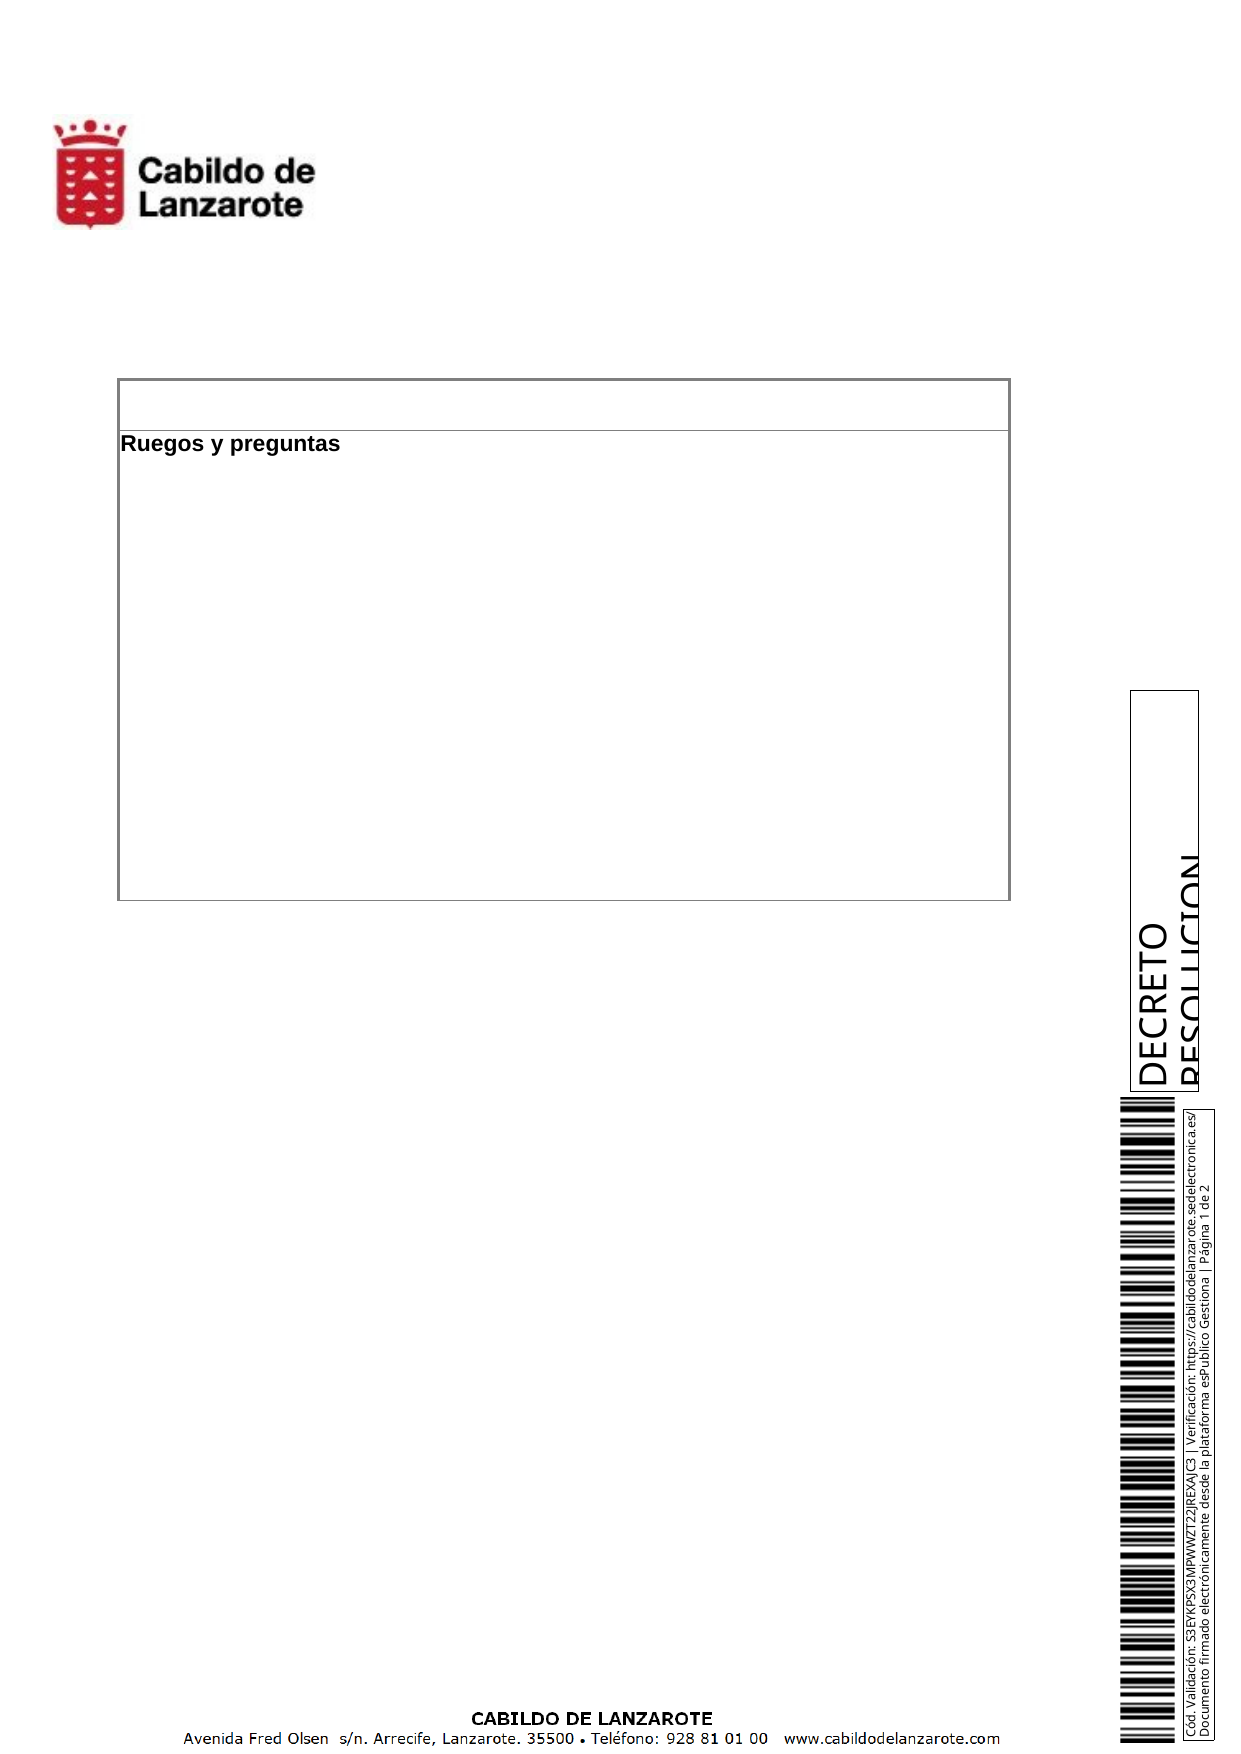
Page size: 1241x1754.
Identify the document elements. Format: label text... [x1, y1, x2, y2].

picture [183, 1712, 1000, 1746]
text Cód. Validación: S3EYKPSX3MPWWZT22JREXAJC3 | Verificación: https://cabildodelanzarote.sedelectronica.es/ Documento firmado electrónicamente desde la plataforma esPublico Gestiona | Página 1 de 2 [1184, 1111, 1211, 1740]
picture [52, 114, 317, 230]
picture [1120, 1097, 1175, 1743]
text DECRETO RESOLUCION [1131, 693, 1196, 1091]
